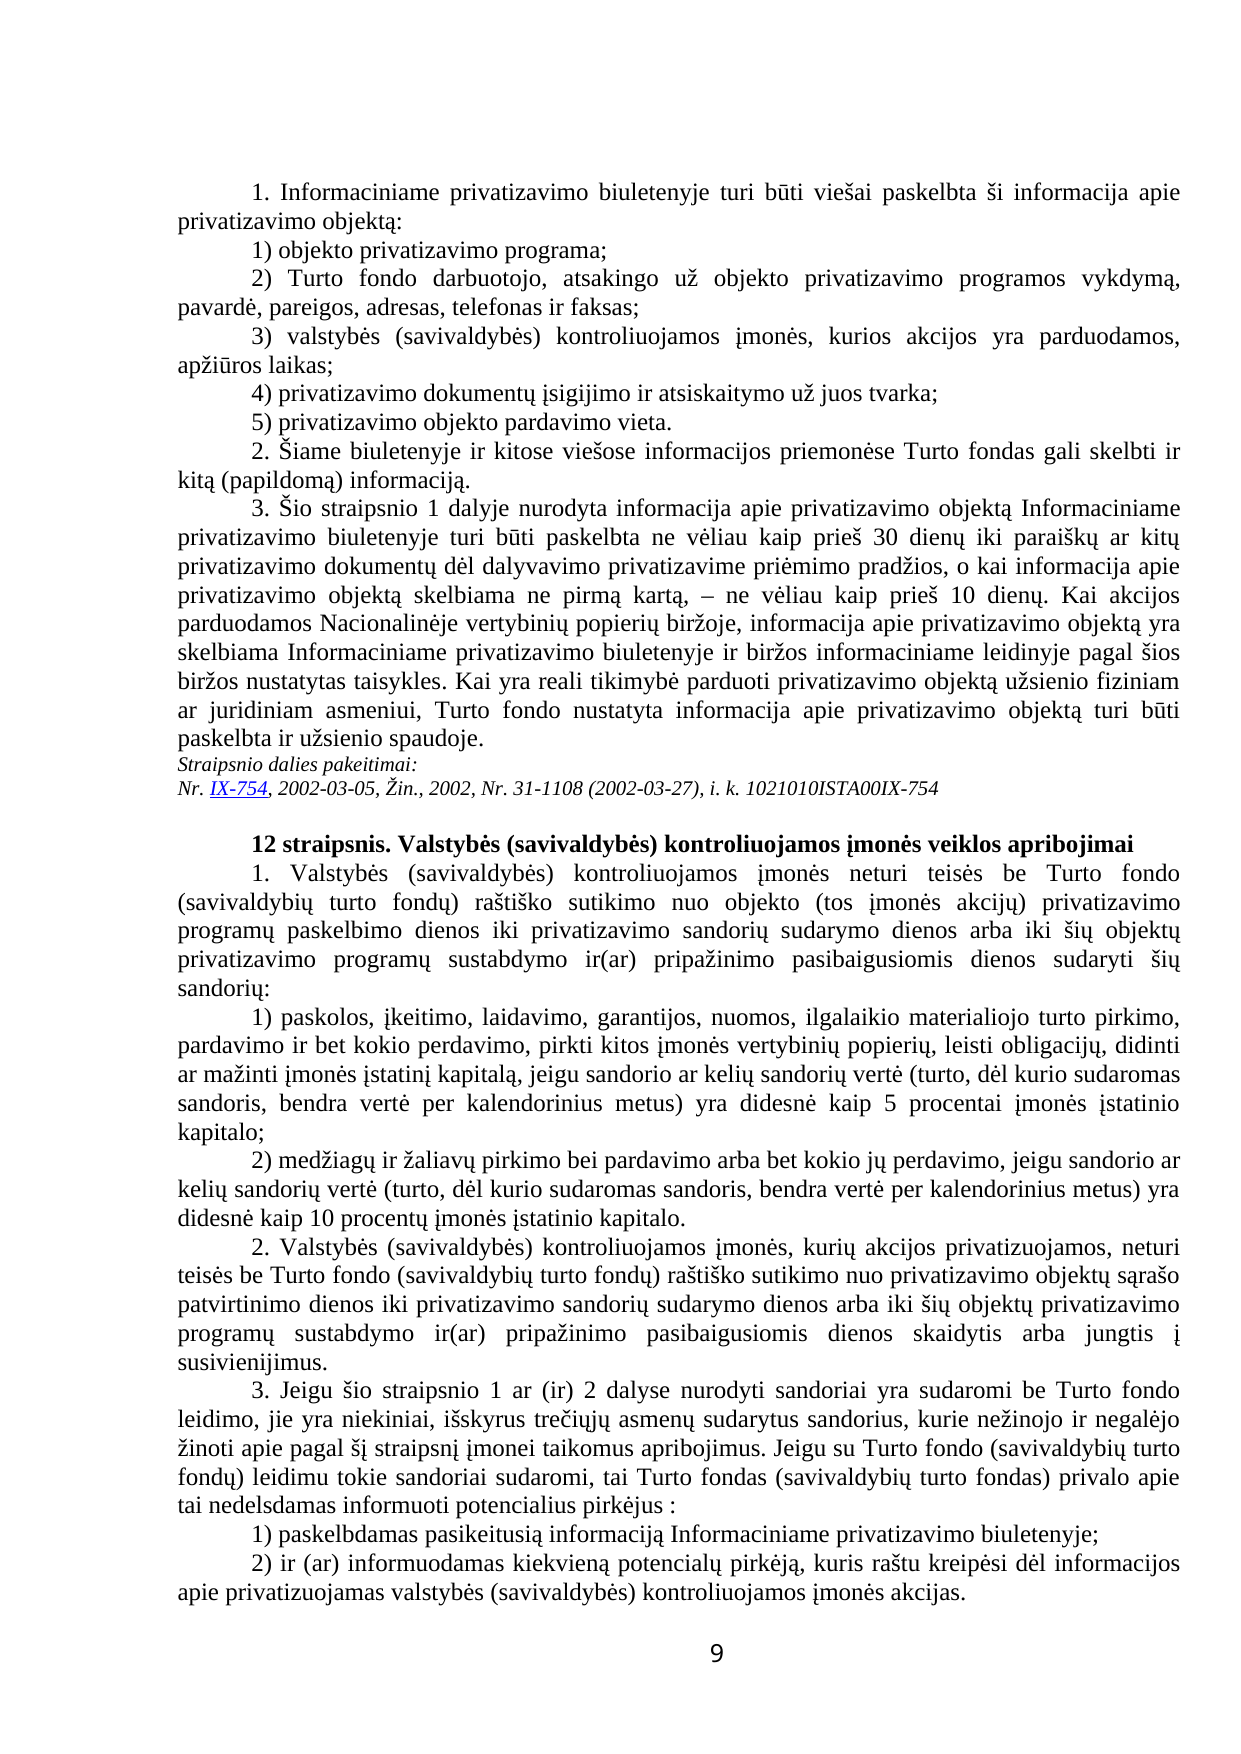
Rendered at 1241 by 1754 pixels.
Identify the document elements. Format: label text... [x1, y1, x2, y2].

text 1. Valstybės (savivaldybės) kontroliuojamos įmonės neturi teisės be Turto fondo (savivaldybių turto fondų) raštiško sutikimo nuo objekto (tos įmonės akcijų) privatizavimo programų paskelbimo dienos iki privatizavimo sandorių sudarymo dienos arba iki šių objektų privatizavimo programų sustabdymo ir(ar) pripažinimo pasibaigusiomis dienos sudaryti šių sandorių: [177, 858, 1181, 1002]
text 3. Šio straipsnio 1 dalyje nurodyta informacija apie privatizavimo objektą Informaciniame privatizavimo biuletenyje turi būti paskelbta ne vėliau kaip prieš 30 dienų iki paraiškų ar kitų privatizavimo dokumentų dėl dalyvavimo privatizavime priėmimo pradžios, o kai informacija apie privatizavimo objektą skelbiama ne pirmą kartą, – ne vėliau kaip prieš 10 dienų. Kai akcijos parduodamos Nacionalinėje vertybinių popierių biržoje, informacija apie privatizavimo objektą yra skelbiama Informaciniame privatizavimo biuletenyje ir biržos informaciniame leidinyje pagal šios biržos nustatytas taisykles. Kai yra reali tikimybė parduoti privatizavimo objektą užsienio fiziniam ar juridiniam asmeniui, Turto fondo nustatyta informacija apie privatizavimo objektą turi būti paskelbta ir užsienio spaudoje. [177, 493, 1181, 752]
text 2) ir (ar) informuodamas kiekvieną potencialų pirkėją, kuris raštu kreipėsi dėl informacijos apie privatizuojamas valstybės (savivaldybės) kontroliuojamos įmonės akcijas. [177, 1548, 1181, 1605]
text 2) medžiagų ir žaliavų pirkimo bei pardavimo arba bet kokio jų perdavimo, jeigu sandorio ar kelių sandorių vertė (turto, dėl kurio sudaromas sandoris, bendra vertė per kalendorinius metus) yra didesnė kaip 10 procentų įmonės įstatinio kapitalo. [177, 1145, 1181, 1232]
text 1) paskolos, įkeitimo, laidavimo, garantijos, nuomos, ilgalaikio materialiojo turto pirkimo, pardavimo ir bet kokio perdavimo, pirkti kitos įmonės vertybinių popierių, leisti obligacijų, didinti ar mažinti įmonės įstatinį kapitalą, jeigu sandorio ar kelių sandorių vertė (turto, dėl kurio sudaromas sandoris, bendra vertė per kalendorinius metus) yra didesnė kaip 5 procentai įmonės įstatinio kapitalo; [177, 1002, 1181, 1145]
text 1) paskelbdamas pasikeitusią informaciją Informaciniame privatizavimo biuletenyje; [177, 1519, 1181, 1548]
text Nr. IX-754, 2002-03-05, Žin., 2002, Nr. 31-1108 (2002-03-27), i. k. 1021010ISTA00IX-754 [177, 776, 1181, 800]
text 1) objekto privatizavimo programa; [177, 235, 1181, 263]
text 1. Informaciniame privatizavimo biuletenyje turi būti viešai paskelbta ši informacija apie privatizavimo objektą: [177, 177, 1181, 235]
text 2. Šiame biuletenyje ir kitose viešose informacijos priemonėse Turto fondas gali skelbti ir kitą (papildomą) informaciją. [177, 436, 1181, 493]
text 2. Valstybės (savivaldybės) kontroliuojamos įmonės, kurių akcijos privatizuojamos, neturi teisės be Turto fondo (savivaldybių turto fondų) raštiško sutikimo nuo privatizavimo objektų sąrašo patvirtinimo dienos iki privatizavimo sandorių sudarymo dienos arba iki šių objektų privatizavimo programų sustabdymo ir(ar) pripažinimo pasibaigusiomis dienos skaidytis arba jungtis į susivienijimus. [177, 1232, 1181, 1375]
text 3) valstybės (savivaldybės) kontroliuojamos įmonės, kurios akcijos yra parduodamos, apžiūros laikas; [177, 321, 1181, 378]
text Straipsnio dalies pakeitimai: [177, 752, 1181, 776]
text 2) Turto fondo darbuotojo, atsakingo už objekto privatizavimo programos vykdymą, pavardė, pareigos, adresas, telefonas ir faksas; [177, 263, 1181, 321]
text 5) privatizavimo objekto pardavimo vieta. [177, 407, 1181, 436]
text 12 straipsnis. Valstybės (savivaldybės) kontroliuojamos įmonės veiklos apribojimai [177, 829, 1181, 858]
text 4) privatizavimo dokumentų įsigijimo ir atsiskaitymo už juos tvarka; [177, 378, 1181, 407]
text 3. Jeigu šio straipsnio 1 ar (ir) 2 dalyse nurodyti sandoriai yra sudaromi be Turto fondo leidimo, jie yra niekiniai, išskyrus trečiųjų asmenų sudarytus sandorius, kurie nežinojo ir negalėjo žinoti apie pagal šį straipsnį įmonei taikomus apribojimus. Jeigu su Turto fondo (savivaldybių turto fondų) leidimu tokie sandoriai sudaromi, tai Turto fondas (savivaldybių turto fondas) privalo apie tai nedelsdamas informuoti potencialius pirkėjus : [177, 1375, 1181, 1519]
